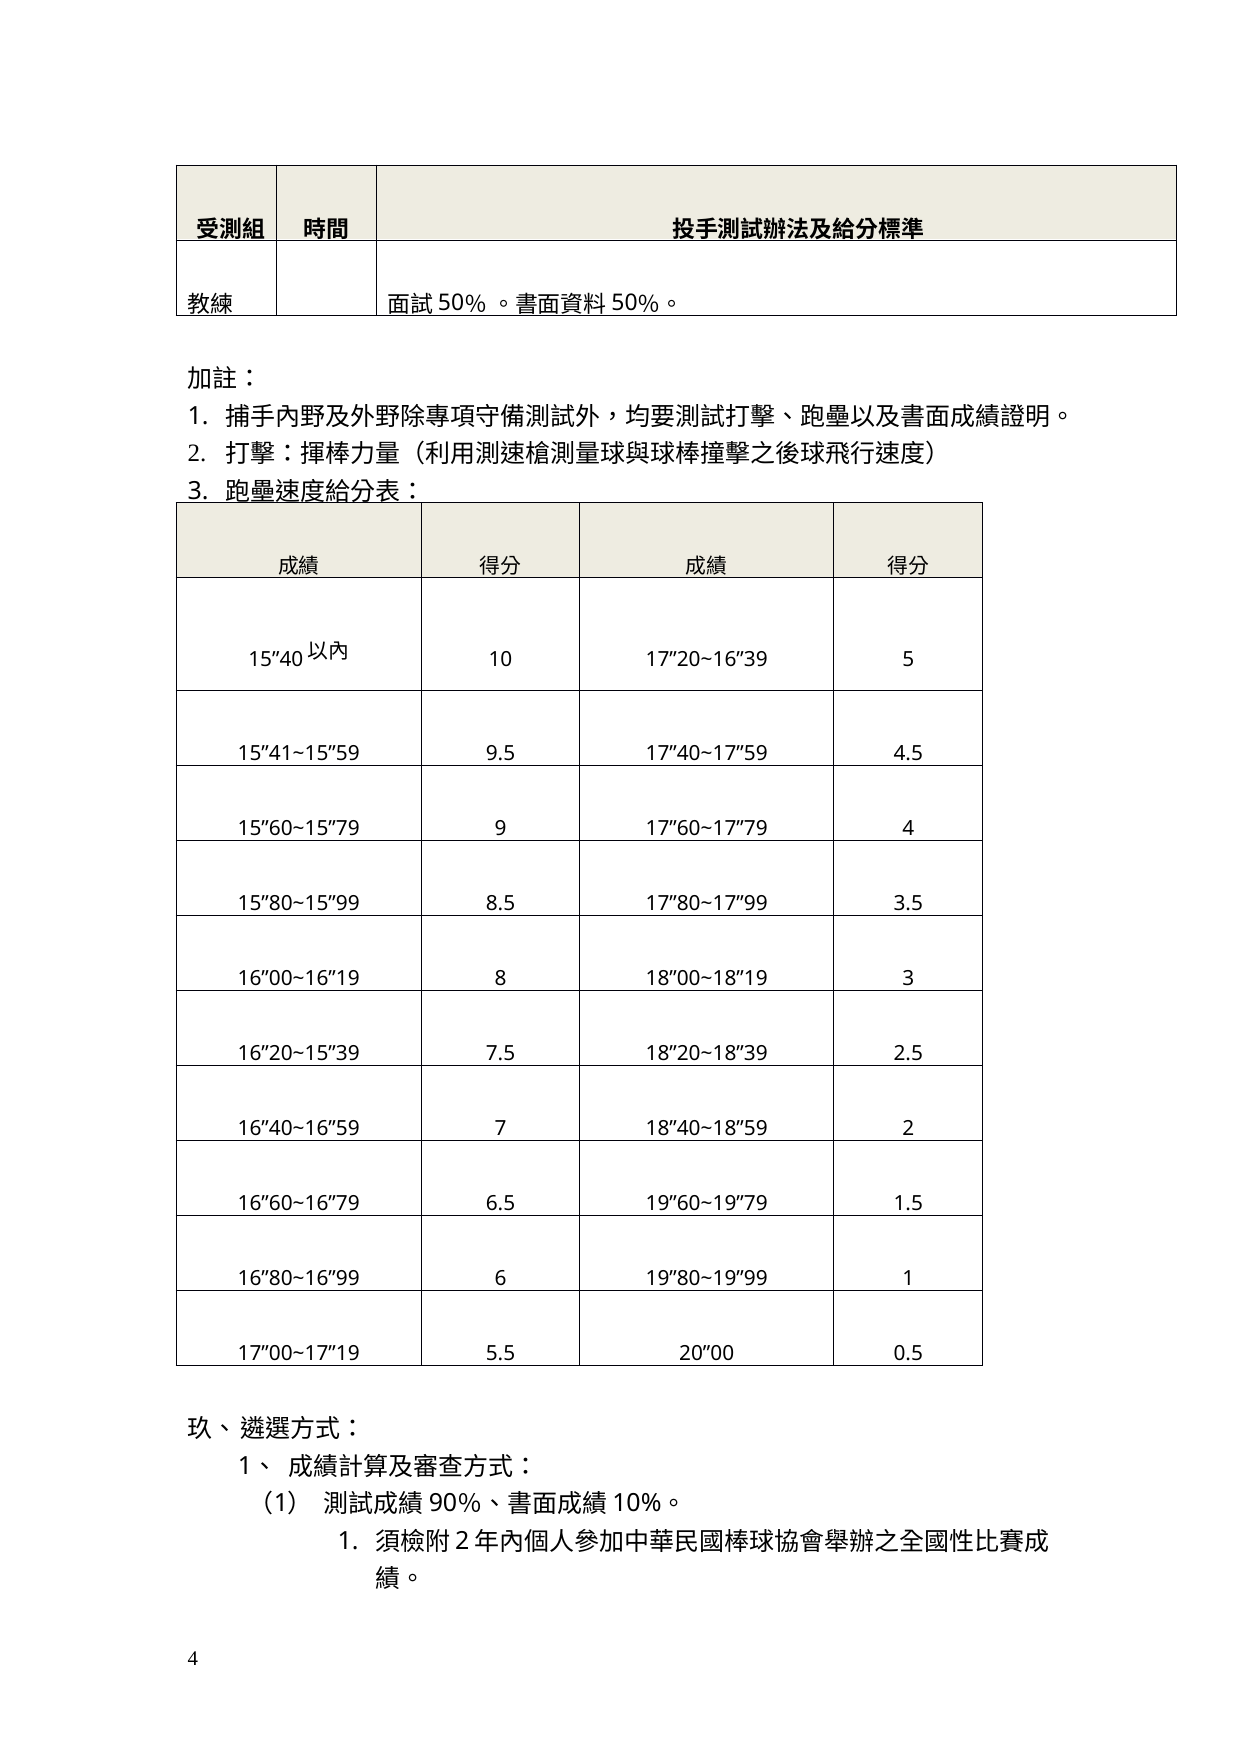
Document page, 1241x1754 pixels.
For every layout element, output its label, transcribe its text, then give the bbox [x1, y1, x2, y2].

table_cell 18”00~18”19 [580, 916, 833, 989]
table_cell 18”20~18”39 [580, 991, 833, 1064]
list 跑壘速度給分表： [187, 464, 1053, 502]
table_header 得分 [422, 503, 579, 577]
table_cell 15”80~15”99 [177, 841, 421, 914]
table_cell 2 [834, 1066, 982, 1139]
table_cell 19”80~19”99 [580, 1216, 833, 1289]
table_cell 8 [422, 916, 579, 989]
list 成績計算及審查方式： [238, 1439, 1053, 1477]
table_cell 18”40~18”59 [580, 1066, 833, 1139]
table_cell 6 [422, 1216, 579, 1289]
table_cell 5.5 [422, 1291, 579, 1364]
table_cell 3 [834, 916, 982, 989]
table_cell 16”20~15”39 [177, 991, 421, 1064]
table_cell 2.5 [834, 991, 982, 1064]
list 捕手內野及外野除專項守備測試外，均要測試打擊、跑壘以及書面成績證明。 [187, 389, 1053, 427]
table_header 時間 [277, 166, 376, 239]
table_cell 面試50％ 。書面資料50％。 [377, 241, 1176, 314]
table_cell 7 [422, 1066, 579, 1139]
table_cell 1.5 [834, 1141, 982, 1214]
table_cell 16”40~16”59 [177, 1066, 421, 1139]
table_cell 17”00~17”19 [177, 1291, 421, 1364]
list 須檢附2年內個人參加中華民國棒球協會舉辦之全國性比賽成績。 [337, 1514, 1053, 1589]
table_header 成績 [580, 503, 833, 577]
table_header 成績 [177, 503, 421, 577]
table_cell 17”20~16”39 [580, 578, 833, 689]
table_cell [277, 241, 376, 314]
table_cell 9 [422, 766, 579, 839]
table_cell 15”41~15”59 [177, 691, 421, 764]
table_cell 16”80~16”99 [177, 1216, 421, 1289]
table_cell 15”60~15”79 [177, 766, 421, 839]
table_cell 3.5 [834, 841, 982, 914]
table_cell 10 [422, 578, 579, 689]
table_cell 15”40以內 [177, 578, 421, 689]
table_cell 4.5 [834, 691, 982, 764]
table_cell 4 [834, 766, 982, 839]
table_cell 5 [834, 578, 982, 689]
text 加註： [187, 352, 1053, 389]
table_cell 17”80~17”99 [580, 841, 833, 914]
list 遴選方式： [187, 1402, 1053, 1439]
table_cell 20”00 [580, 1291, 833, 1364]
list 測試成績90％、書面成績10%。 [248, 1477, 1053, 1514]
table_header 投手測試辦法及給分標準 [377, 166, 1176, 239]
table_cell 16”00~16”19 [177, 916, 421, 989]
table_cell 7.5 [422, 991, 579, 1064]
table_cell 19”60~19”79 [580, 1141, 833, 1214]
table_cell 16”60~16”79 [177, 1141, 421, 1214]
table_cell 9.5 [422, 691, 579, 764]
table_cell 0.5 [834, 1291, 982, 1364]
table_cell 17”40~17”59 [580, 691, 833, 764]
table_header 得分 [834, 503, 982, 577]
table_cell 1 [834, 1216, 982, 1289]
table_cell 6.5 [422, 1141, 579, 1214]
table_cell 17”60~17”79 [580, 766, 833, 839]
table_header 受測組 [177, 166, 276, 239]
table_cell 8.5 [422, 841, 579, 914]
list 打擊：揮棒力量（利用測速槍測量球與球棒撞擊之後球飛行速度） [187, 427, 1053, 464]
table_cell 教練 [177, 241, 276, 314]
